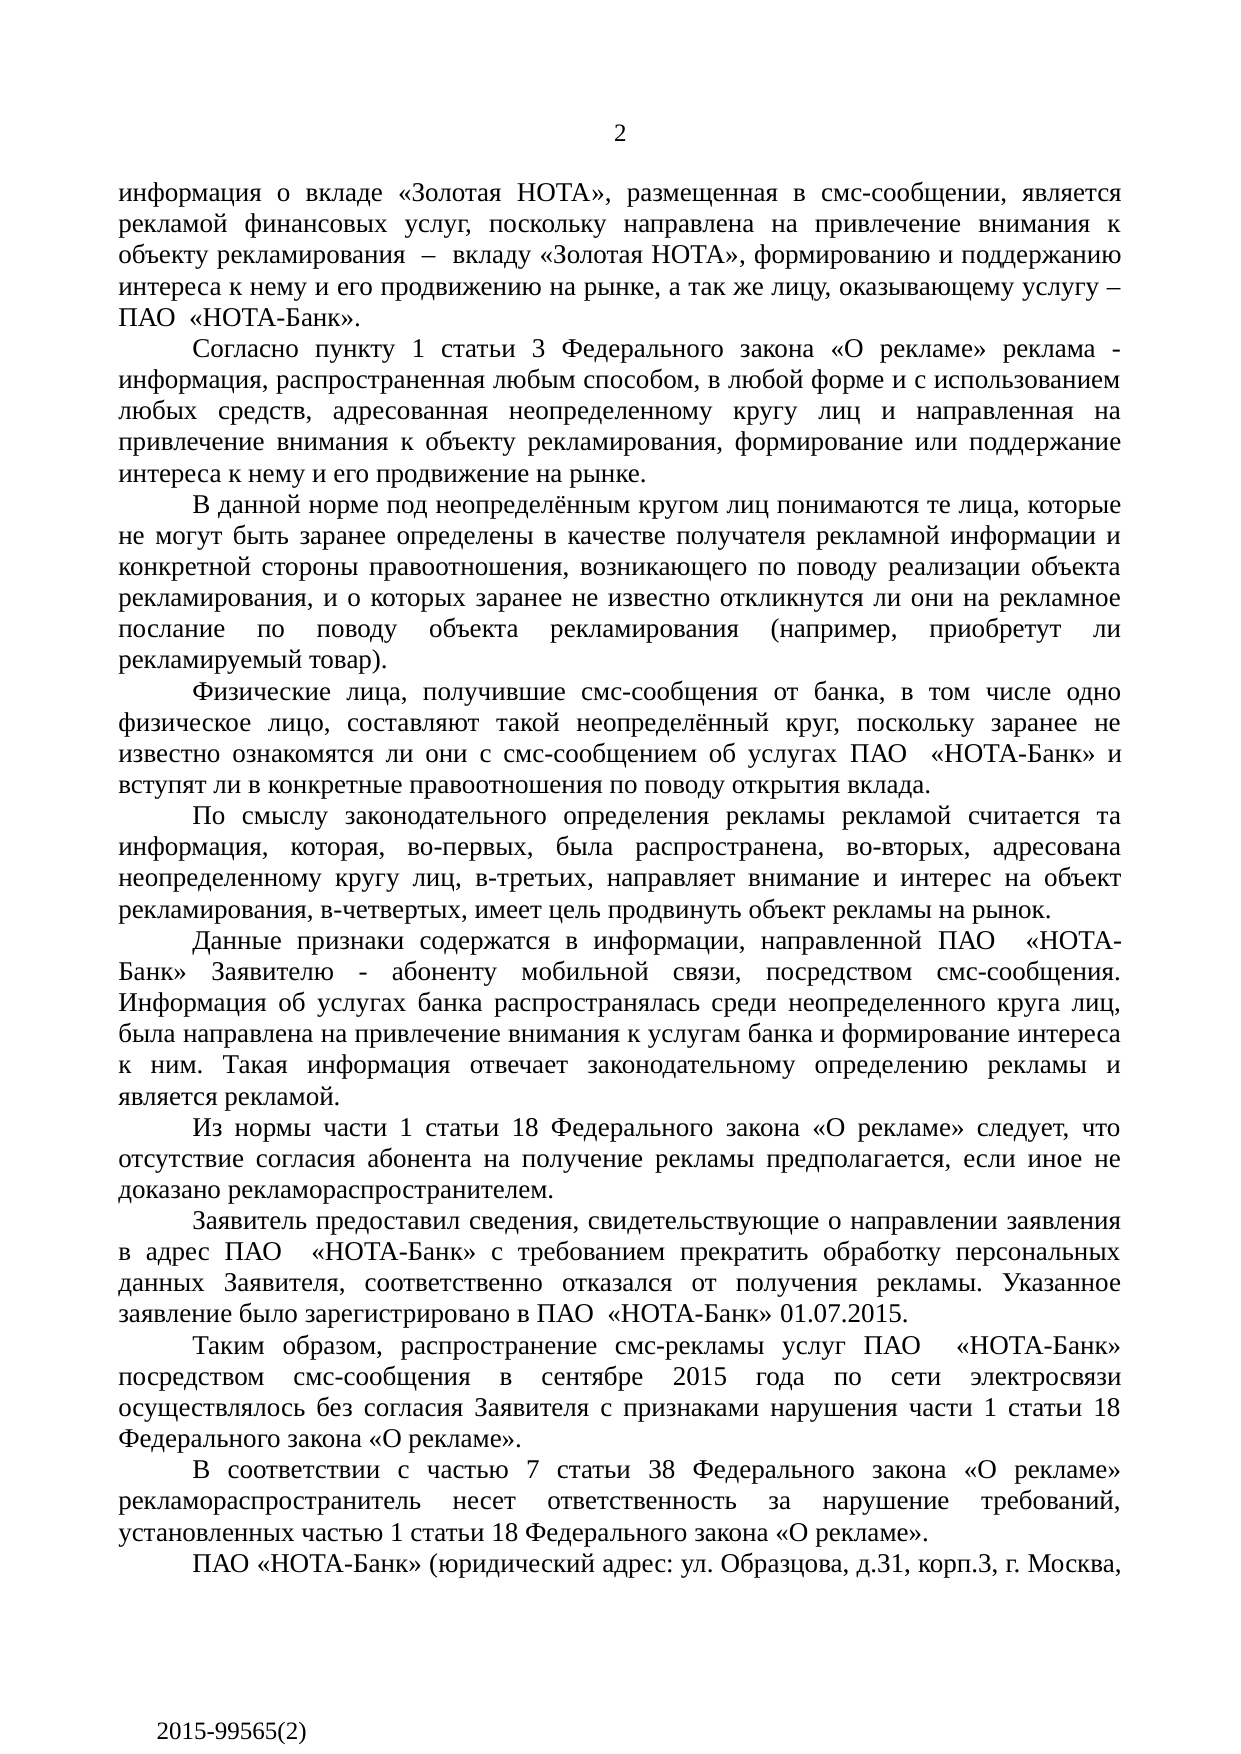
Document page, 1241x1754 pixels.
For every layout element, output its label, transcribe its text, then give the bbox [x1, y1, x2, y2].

text информация о вкладе «Золотая НОТА», размещенная в смс-сообщении, является рекламой финансовых услуг, поскольку направлена на привлечение внимания к объекту рекламирования – вкладу «Золотая НОТА», формированию и поддержанию интереса к нему и его продвижению на рынке, а так же лицу, оказывающему услугу – ПАО «НОТА-Банк». [118, 176, 1122, 332]
text Согласно пункту 1 статьи 3 Федерального закона «О рекламе» реклама - информация, распространенная любым способом, в любой форме и с использованием любых средств, адресованная неопределенному кругу лиц и направленная на привлечение внимания к объекту рекламирования, формирование или поддержание интереса к нему и его продвижение на рынке. [118, 332, 1122, 488]
text В соответствии с частью 7 статьи 38 Федерального закона «О рекламе» рекламораспространитель несет ответственность за нарушение требований, установленных частью 1 статьи 18 Федерального закона «О рекламе». [118, 1453, 1122, 1547]
text В данной норме под неопределённым кругом лиц понимаются те лица, которые не могут быть заранее определены в качестве получателя рекламной информации и конкретной стороны правоотношения, возникающего по поводу реализации объекта рекламирования, и о которых заранее не известно откликнутся ли они на рекламное послание по поводу объекта рекламирования (например, приобретут ли рекламируемый товар). [118, 488, 1122, 675]
text ПАО «НОТА-Банк» (юридический адрес: ул. Образцова, д.31, корп.3, г. Москва, [118, 1547, 1122, 1578]
text Заявитель предоставил сведения, свидетельствующие о направлении заявления в адрес ПАО «НОТА-Банк» с требованием прекратить обработку персональных данных Заявителя, соответственно отказался от получения рекламы. Указанное заявление было зарегистрировано в ПАО «НОТА-Банк» 01.07.2015. [118, 1204, 1122, 1329]
text Данные признаки содержатся в информации, направленной ПАО «НОТА-Банк» Заявителю - абоненту мобильной связи, посредством смс-сообщения. Информация об услугах банка распространялась среди неопределенного круга лиц, была направлена на привлечение внимания к услугам банка и формирование интереса к ним. Такая информация отвечает законодательному определению рекламы и является рекламой. [118, 924, 1122, 1111]
text Таким образом, распространение смс-рекламы услуг ПАО «НОТА-Банк» посредством смс-сообщения в сентябре 2015 года по сети электросвязи осуществлялось без согласия Заявителя с признаками нарушения части 1 статьи 18 Федерального закона «О рекламе». [118, 1329, 1122, 1453]
text Физические лица, получившие смс-сообщения от банка, в том числе одно физическое лицо, составляют такой неопределённый круг, поскольку заранее не известно ознакомятся ли они с смс-сообщением об услугах ПАО «НОТА-Банк» и вступят ли в конкретные правоотношения по поводу открытия вклада. [118, 675, 1122, 799]
text По смыслу законодательного определения рекламы рекламой считается та информация, которая, во-первых, была распространена, во-вторых, адресована неопределенному кругу лиц, в-третьих, направляет внимание и интерес на объект рекламирования, в-четвертых, имеет цель продвинуть объект рекламы на рынок. [118, 799, 1122, 924]
text Из нормы части 1 статьи 18 Федерального закона «О рекламе» следует, что отсутствие согласия абонента на получение рекламы предполагается, если иное не доказано рекламораспространителем. [118, 1111, 1122, 1204]
